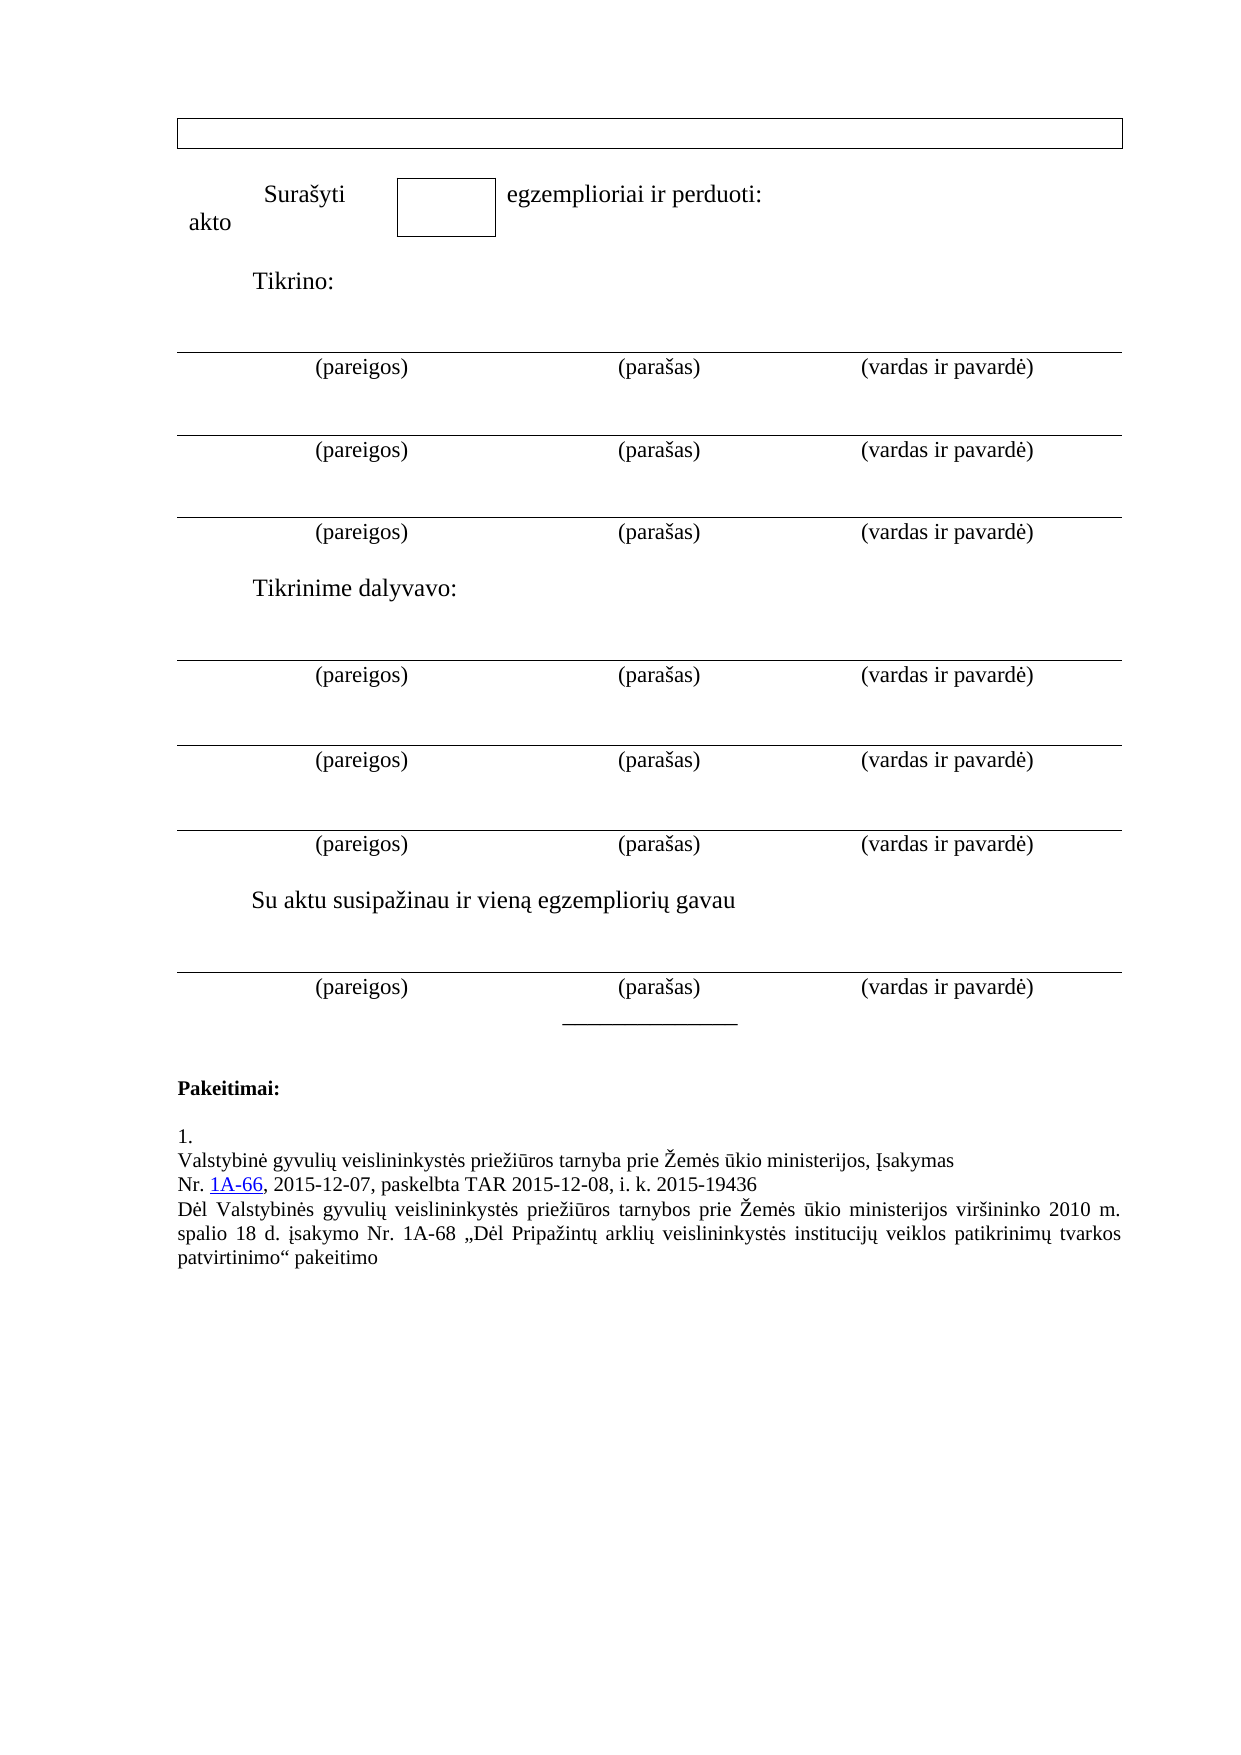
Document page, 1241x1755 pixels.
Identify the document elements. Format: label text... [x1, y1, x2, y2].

table_cell (parašas) [546, 518, 773, 545]
table_cell (pareigos) [177, 973, 546, 999]
table_cell (vardas ir pavardė) [773, 518, 1122, 545]
table_header [177, 324, 546, 352]
table_header [398, 179, 495, 236]
table_cell (parašas) [546, 353, 773, 380]
table_cell (vardas ir pavardė) [773, 831, 1122, 857]
table_header [177, 406, 546, 435]
table_cell (pareigos) [177, 746, 546, 772]
table_cell (vardas ir pavardė) [773, 746, 1122, 772]
table_header [546, 489, 773, 517]
table_header [546, 406, 773, 435]
table_header [546, 943, 773, 972]
table_header [773, 716, 1122, 744]
table_cell (vardas ir pavardė) [773, 353, 1122, 380]
text Tikrino: [177, 266, 1122, 295]
table_cell (parašas) [546, 436, 773, 462]
text Valstybinė gyvulių veislininkystės priežiūros tarnyba prie Žemės ūkio ministerijos, Įsakymas [177, 1148, 1122, 1172]
table_header [177, 716, 546, 744]
table_header egzemplioriai ir perduoti: [496, 178, 1122, 236]
table_header [773, 801, 1122, 829]
table_cell (pareigos) [177, 831, 546, 857]
table_header [773, 631, 1122, 660]
table_header [773, 489, 1122, 517]
table_cell (parašas) [546, 973, 773, 999]
table_header [177, 489, 546, 517]
table_cell (pareigos) [177, 661, 546, 687]
table_header [546, 631, 773, 660]
table_header [773, 406, 1122, 435]
table_header [773, 943, 1122, 972]
table_header [177, 801, 546, 829]
table_header [546, 716, 773, 744]
table_header [773, 324, 1122, 352]
table_cell (vardas ir pavardė) [773, 973, 1122, 999]
table_cell (vardas ir pavardė) [773, 661, 1122, 687]
table_cell (parašas) [546, 831, 773, 857]
table_header [177, 631, 546, 660]
table_header [178, 119, 1122, 148]
text Nr. 1A-66, 2015-12-07, paskelbta TAR 2015-12-08, i. k. 2015-19436 [177, 1172, 1122, 1196]
text ______________ [177, 999, 1122, 1028]
table_cell (parašas) [546, 661, 773, 687]
text 1. [177, 1124, 1122, 1148]
table_cell (vardas ir pavardė) [773, 436, 1122, 462]
table_cell (pareigos) [177, 436, 546, 462]
table_header [546, 324, 773, 352]
table_header Surašyti akto [177, 178, 397, 236]
table_header [177, 943, 546, 972]
text Su aktu susipažinau ir vieną egzempliorių gavau [177, 886, 1122, 914]
text Dėl Valstybinės gyvulių veislininkystės priežiūros tarnybos prie Žemės ūkio ministerijos viršininko 2010 m. spalio 18 d. įsakymo Nr. 1A-68 „Dėl Pripažintų arklių veislininkystės institucijų veiklos patikrinimų tvarkos patvirtinimo“ pakeitimo [177, 1196, 1122, 1269]
table_cell (pareigos) [177, 353, 546, 380]
table_cell (parašas) [546, 746, 773, 772]
text Pakeitimai: [177, 1076, 1122, 1100]
table_header [546, 801, 773, 829]
text Tikrinime dalyvavo: [177, 573, 1122, 602]
table_cell (pareigos) [177, 518, 546, 545]
